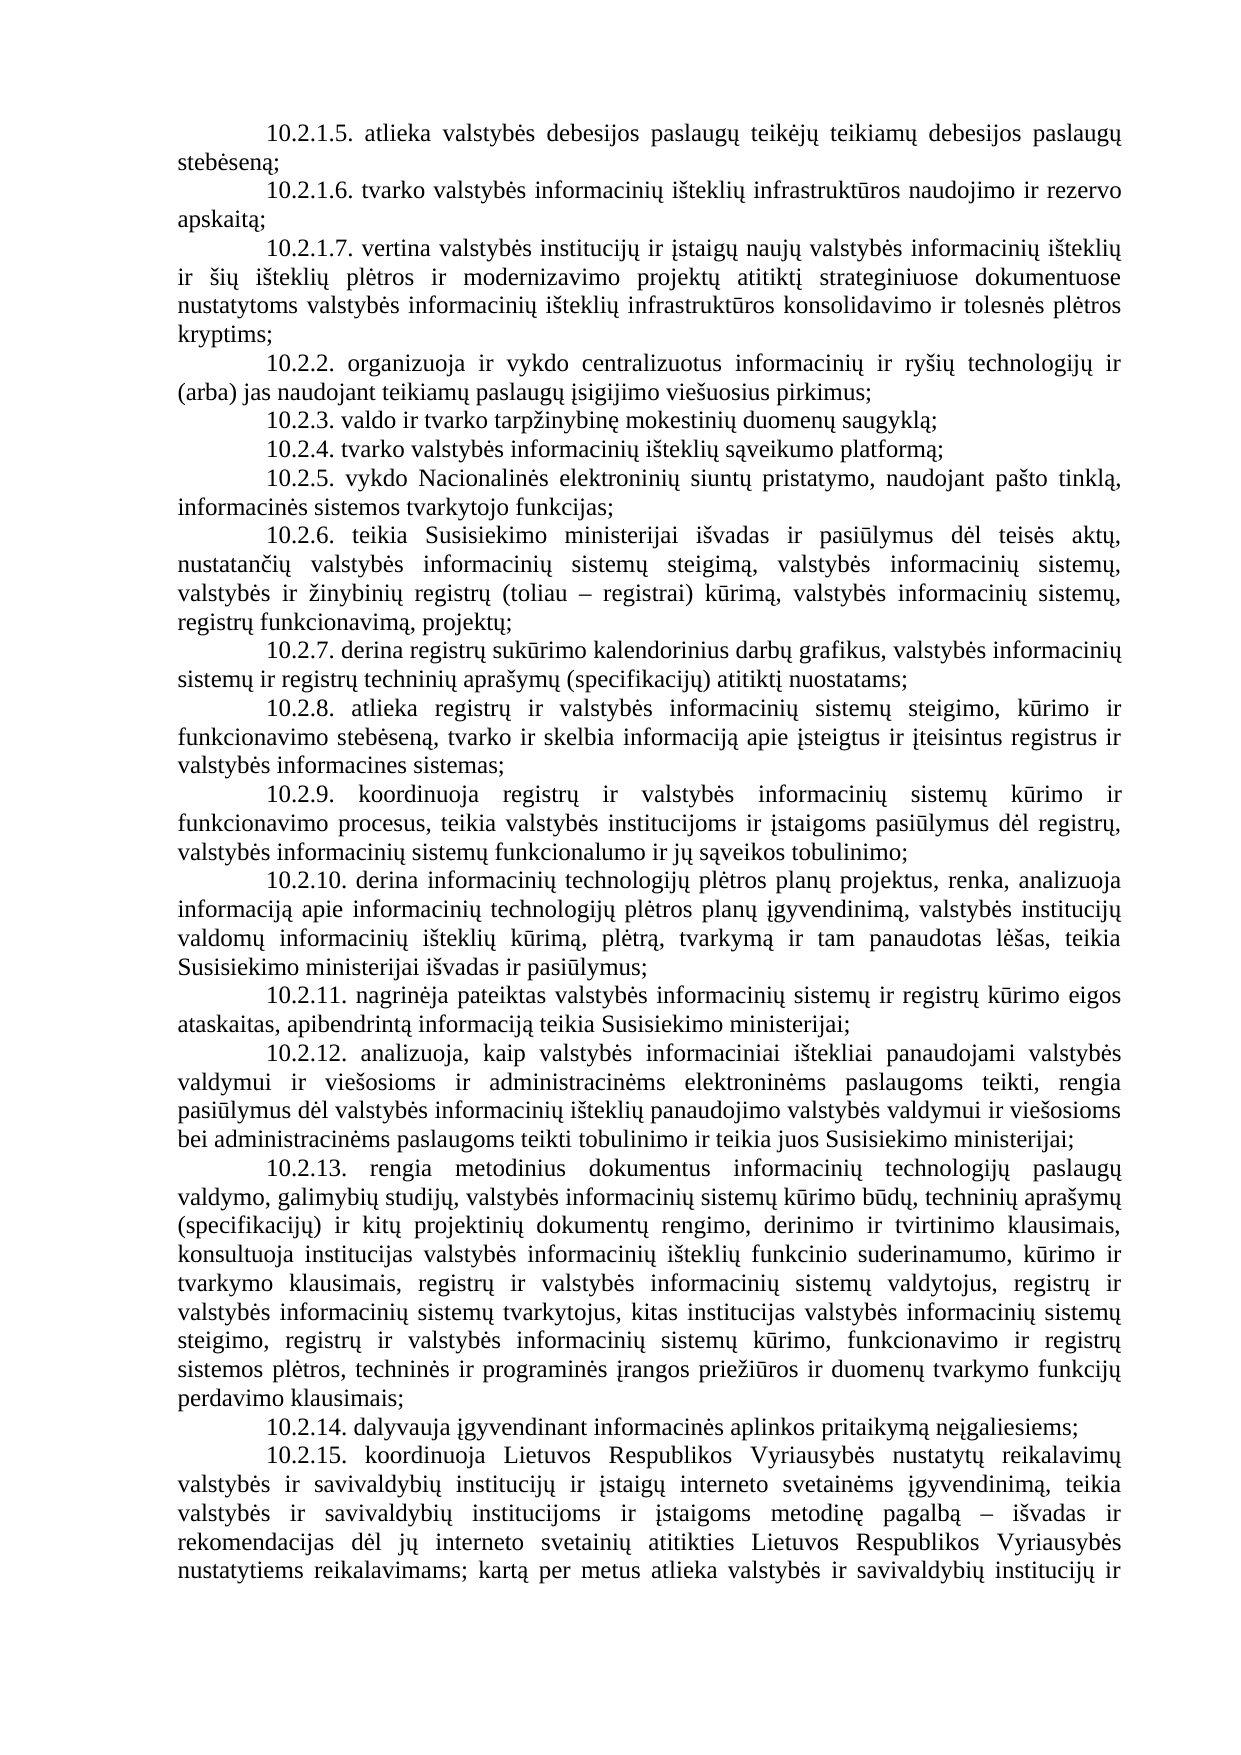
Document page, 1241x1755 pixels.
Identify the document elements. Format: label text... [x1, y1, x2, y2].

text 10.2.13. rengia metodinius dokumentus informacinių technologijų paslaugų valdymo, galimybių studijų, valstybės informacinių sistemų kūrimo būdų, techninių aprašymų (specifikacijų) ir kitų projektinių dokumentų rengimo, derinimo ir tvirtinimo klausimais, konsultuoja institucijas valstybės informacinių išteklių funkcinio suderinamumo, kūrimo ir tvarkymo klausimais, registrų ir valstybės informacinių sistemų valdytojus, registrų ir valstybės informacinių sistemų tvarkytojus, kitas institucijas valstybės informacinių sistemų steigimo, registrų ir valstybės informacinių sistemų kūrimo, funkcionavimo ir registrų sistemos plėtros, techninės ir programinės įrangos priežiūros ir duomenų tvarkymo funkcijų perdavimo klausimais; [177, 1153, 1122, 1412]
text 10.2.15. koordinuoja Lietuvos Respublikos Vyriausybės nustatytų reikalavimų valstybės ir savivaldybių institucijų ir įstaigų interneto svetainėms įgyvendinimą, teikia valstybės ir savivaldybių institucijoms ir įstaigoms metodinę pagalbą – išvadas ir rekomendacijas dėl jų interneto svetainių atitikties Lietuvos Respublikos Vyriausybės nustatytiems reikalavimams; kartą per metus atlieka valstybės ir savivaldybių institucijų ir [177, 1441, 1122, 1584]
text 10.2.1.6. tvarko valstybės informacinių išteklių infrastruktūros naudojimo ir rezervo apskaitą; [177, 176, 1122, 233]
text 10.2.8. atlieka registrų ir valstybės informacinių sistemų steigimo, kūrimo ir funkcionavimo stebėseną, tvarko ir skelbia informaciją apie įsteigtus ir įteisintus registrus ir valstybės informacines sistemas; [177, 693, 1122, 779]
text 10.2.14. dalyvauja įgyvendinant informacinės aplinkos pritaikymą neįgaliesiems; [177, 1412, 1122, 1441]
text 10.2.7. derina registrų sukūrimo kalendorinius darbų grafikus, valstybės informacinių sistemų ir registrų techninių aprašymų (specifikacijų) atitiktį nuostatams; [177, 636, 1122, 693]
text 10.2.1.7. vertina valstybės institucijų ir įstaigų naujų valstybės informacinių išteklių ir šių išteklių plėtros ir modernizavimo projektų atitiktį strateginiuose dokumentuose nustatytoms valstybės informacinių išteklių infrastruktūros konsolidavimo ir tolesnės plėtros kryptims; [177, 233, 1122, 348]
text 10.2.9. koordinuoja registrų ir valstybės informacinių sistemų kūrimo ir funkcionavimo procesus, teikia valstybės institucijoms ir įstaigoms pasiūlymus dėl registrų, valstybės informacinių sistemų funkcionalumo ir jų sąveikos tobulinimo; [177, 779, 1122, 866]
text 10.2.5. vykdo Nacionalinės elektroninių siuntų pristatymo, naudojant pašto tinklą, informacinės sistemos tvarkytojo funkcijas; [177, 463, 1122, 521]
text 10.2.4. tvarko valstybės informacinių išteklių sąveikumo platformą; [177, 434, 1122, 463]
text 10.2.1.5. atlieka valstybės debesijos paslaugų teikėjų teikiamų debesijos paslaugų stebėseną; [177, 118, 1122, 176]
text 10.2.6. teikia Susisiekimo ministerijai išvadas ir pasiūlymus dėl teisės aktų, nustatančių valstybės informacinių sistemų steigimą, valstybės informacinių sistemų, valstybės ir žinybinių registrų (toliau – registrai) kūrimą, valstybės informacinių sistemų, registrų funkcionavimą, projektų; [177, 521, 1122, 636]
text 10.2.2. organizuoja ir vykdo centralizuotus informacinių ir ryšių technologijų ir (arba) jas naudojant teikiamų paslaugų įsigijimo viešuosius pirkimus; [177, 348, 1122, 406]
text 10.2.3. valdo ir tvarko tarpžinybinę mokestinių duomenų saugyklą; [177, 406, 1122, 434]
text 10.2.12. analizuoja, kaip valstybės informaciniai ištekliai panaudojami valstybės valdymui ir viešosioms ir administracinėms elektroninėms paslaugoms teikti, rengia pasiūlymus dėl valstybės informacinių išteklių panaudojimo valstybės valdymui ir viešosioms bei administracinėms paslaugoms teikti tobulinimo ir teikia juos Susisiekimo ministerijai; [177, 1038, 1122, 1153]
text 10.2.11. nagrinėja pateiktas valstybės informacinių sistemų ir registrų kūrimo eigos ataskaitas, apibendrintą informaciją teikia Susisiekimo ministerijai; [177, 981, 1122, 1038]
text 10.2.10. derina informacinių technologijų plėtros planų projektus, renka, analizuoja informaciją apie informacinių technologijų plėtros planų įgyvendinimą, valstybės institucijų valdomų informacinių išteklių kūrimą, plėtrą, tvarkymą ir tam panaudotas lėšas, teikia Susisiekimo ministerijai išvadas ir pasiūlymus; [177, 866, 1122, 981]
